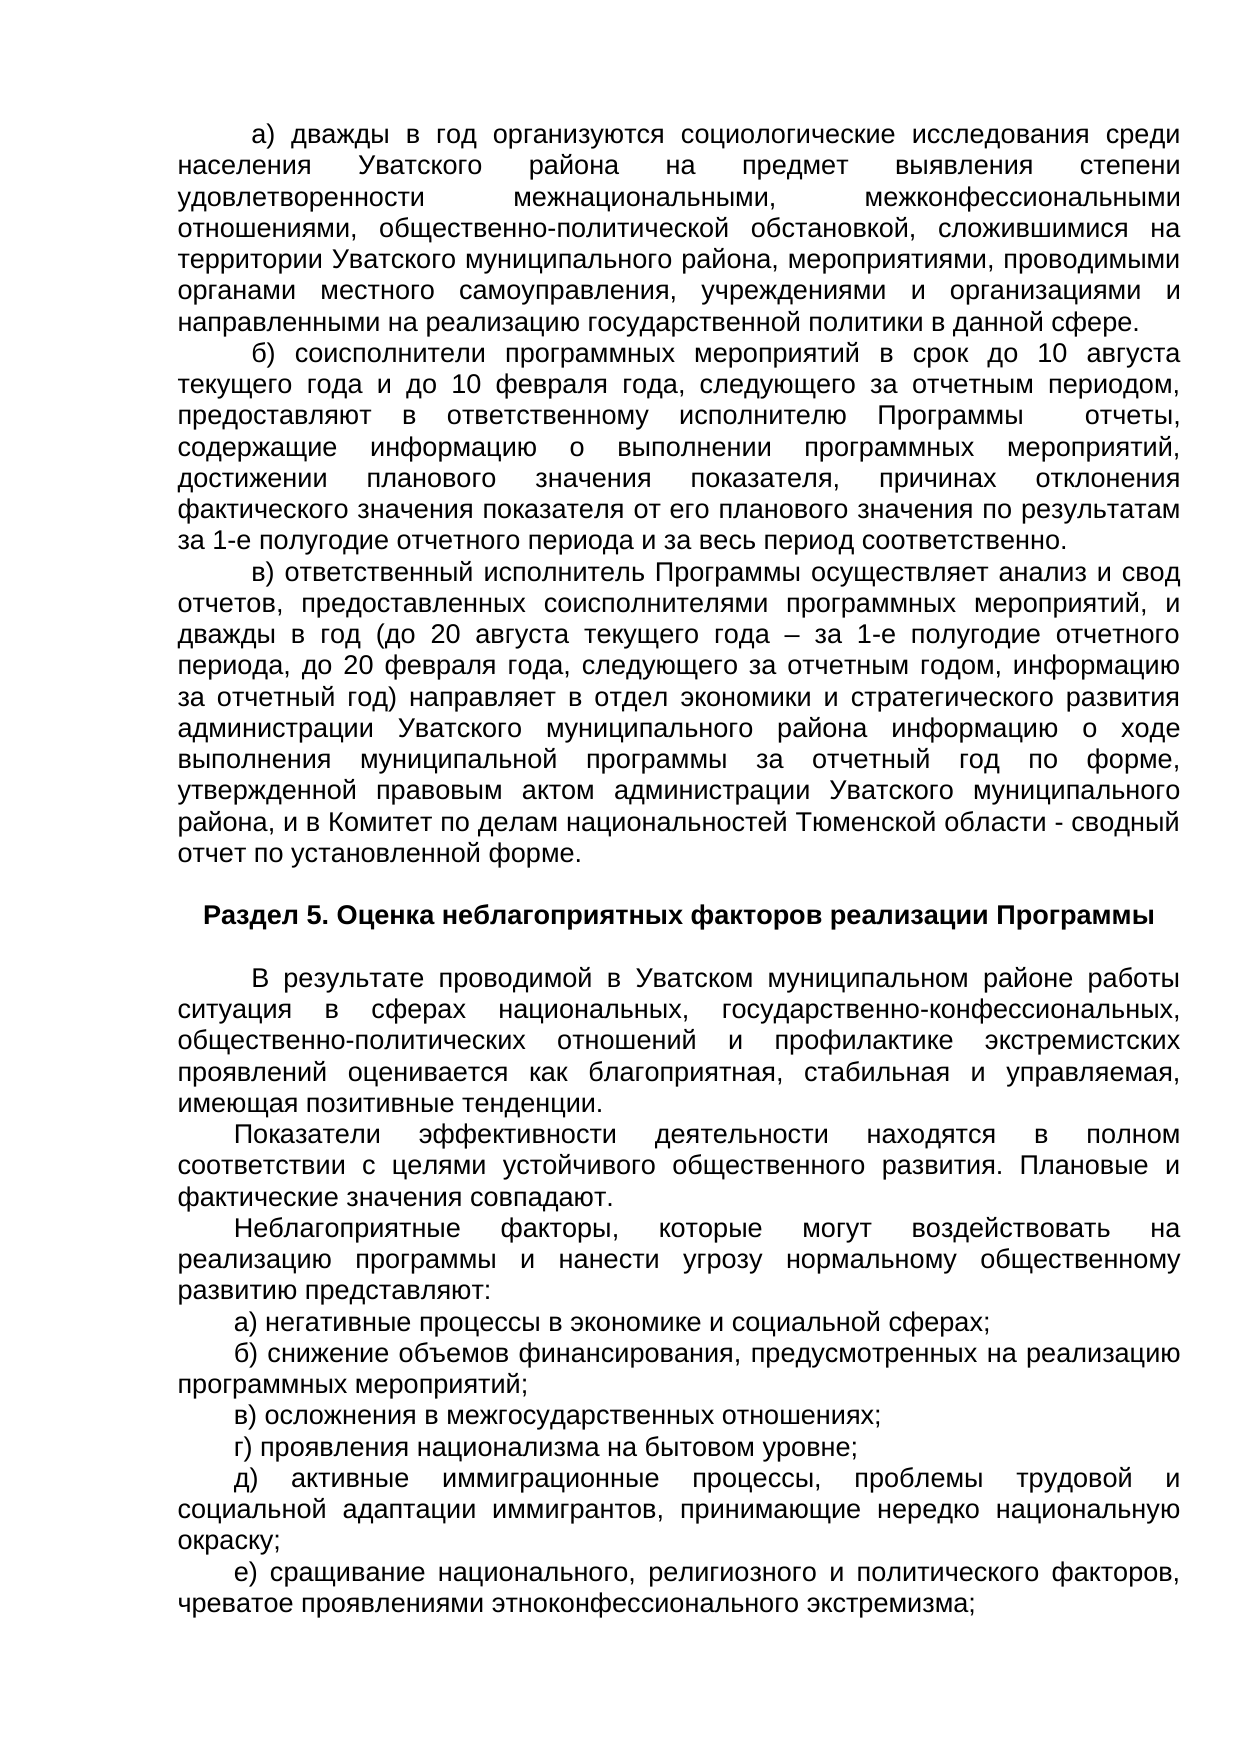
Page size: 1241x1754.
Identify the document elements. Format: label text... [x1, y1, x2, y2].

text б) соисполнители программных мероприятий в срок до 10 августа текущего года и до 10 февраля года, следующего за отчетным периодом, предоставляют в ответственному исполнителю Программы отчеты, содержащие информацию о выполнении программных мероприятий, достижении планового значения показателя, причинах отклонения фактического значения показателя от его планового значения по результатам за 1-е полугодие отчетного периода и за весь период соответственно. [177, 337, 1181, 556]
text в) ответственный исполнитель Программы осуществляет анализ и свод отчетов, предоставленных соисполнителями программных мероприятий, и дважды в год (до 20 августа текущего года – за 1-е полугодие отчетного периода, до 20 февраля года, следующего за отчетным годом, информацию за отчетный год) направляет в отдел экономики и стратегического развития администрации Уватского муниципального района информацию о ходе выполнения муниципальной программы за отчетный год по форме, утвержденной правовым актом администрации Уватского муниципального района, и в Комитет по делам национальностей Тюменской области - сводный отчет по установленной форме. [177, 556, 1181, 868]
text Раздел 5. Оценка неблагоприятных факторов реализации Программы [177, 899, 1181, 931]
text Неблагоприятные факторы, которые могут воздействовать на реализацию программы и нанести угрозу нормальному общественному развитию представляют: [177, 1212, 1181, 1306]
text а) негативные процессы в экономике и социальной сферах; [177, 1306, 1181, 1337]
text г) проявления национализма на бытовом уровне; [177, 1431, 1181, 1462]
text Показатели эффективности деятельности находятся в полном соответствии с целями устойчивого общественного развития. Плановые и фактические значения совпадают. [177, 1118, 1181, 1212]
text в) осложнения в межгосударственных отношениях; [177, 1399, 1181, 1431]
text б) снижение объемов финансирования, предусмотренных на реализацию программных мероприятий; [177, 1337, 1181, 1399]
text д) активные иммиграционные процессы, проблемы трудовой и социальной адаптации иммигрантов, принимающие нередко национальную окраску; [177, 1462, 1181, 1556]
text В результате проводимой в Уватском муниципальном районе работы ситуация в сферах национальных, государственно-конфессиональных, общественно-политических отношений и профилактике экстремистских проявлений оценивается как благоприятная, стабильная и управляемая, имеющая позитивные тенденции. [177, 962, 1181, 1118]
text е) сращивание национального, религиозного и политического факторов, чреватое проявлениями этноконфессионального экстремизма; [177, 1556, 1181, 1618]
text а) дважды в год организуются социологические исследования среди населения Уватского района на предмет выявления степени удовлетворенности межнациональными, межконфессиональными отношениями, общественно-политической обстановкой, сложившимися на территории Уватского муниципального района, мероприятиями, проводимыми органами местного самоуправления, учреждениями и организациями и направленными на реализацию государственной политики в данной сфере. [177, 118, 1181, 337]
